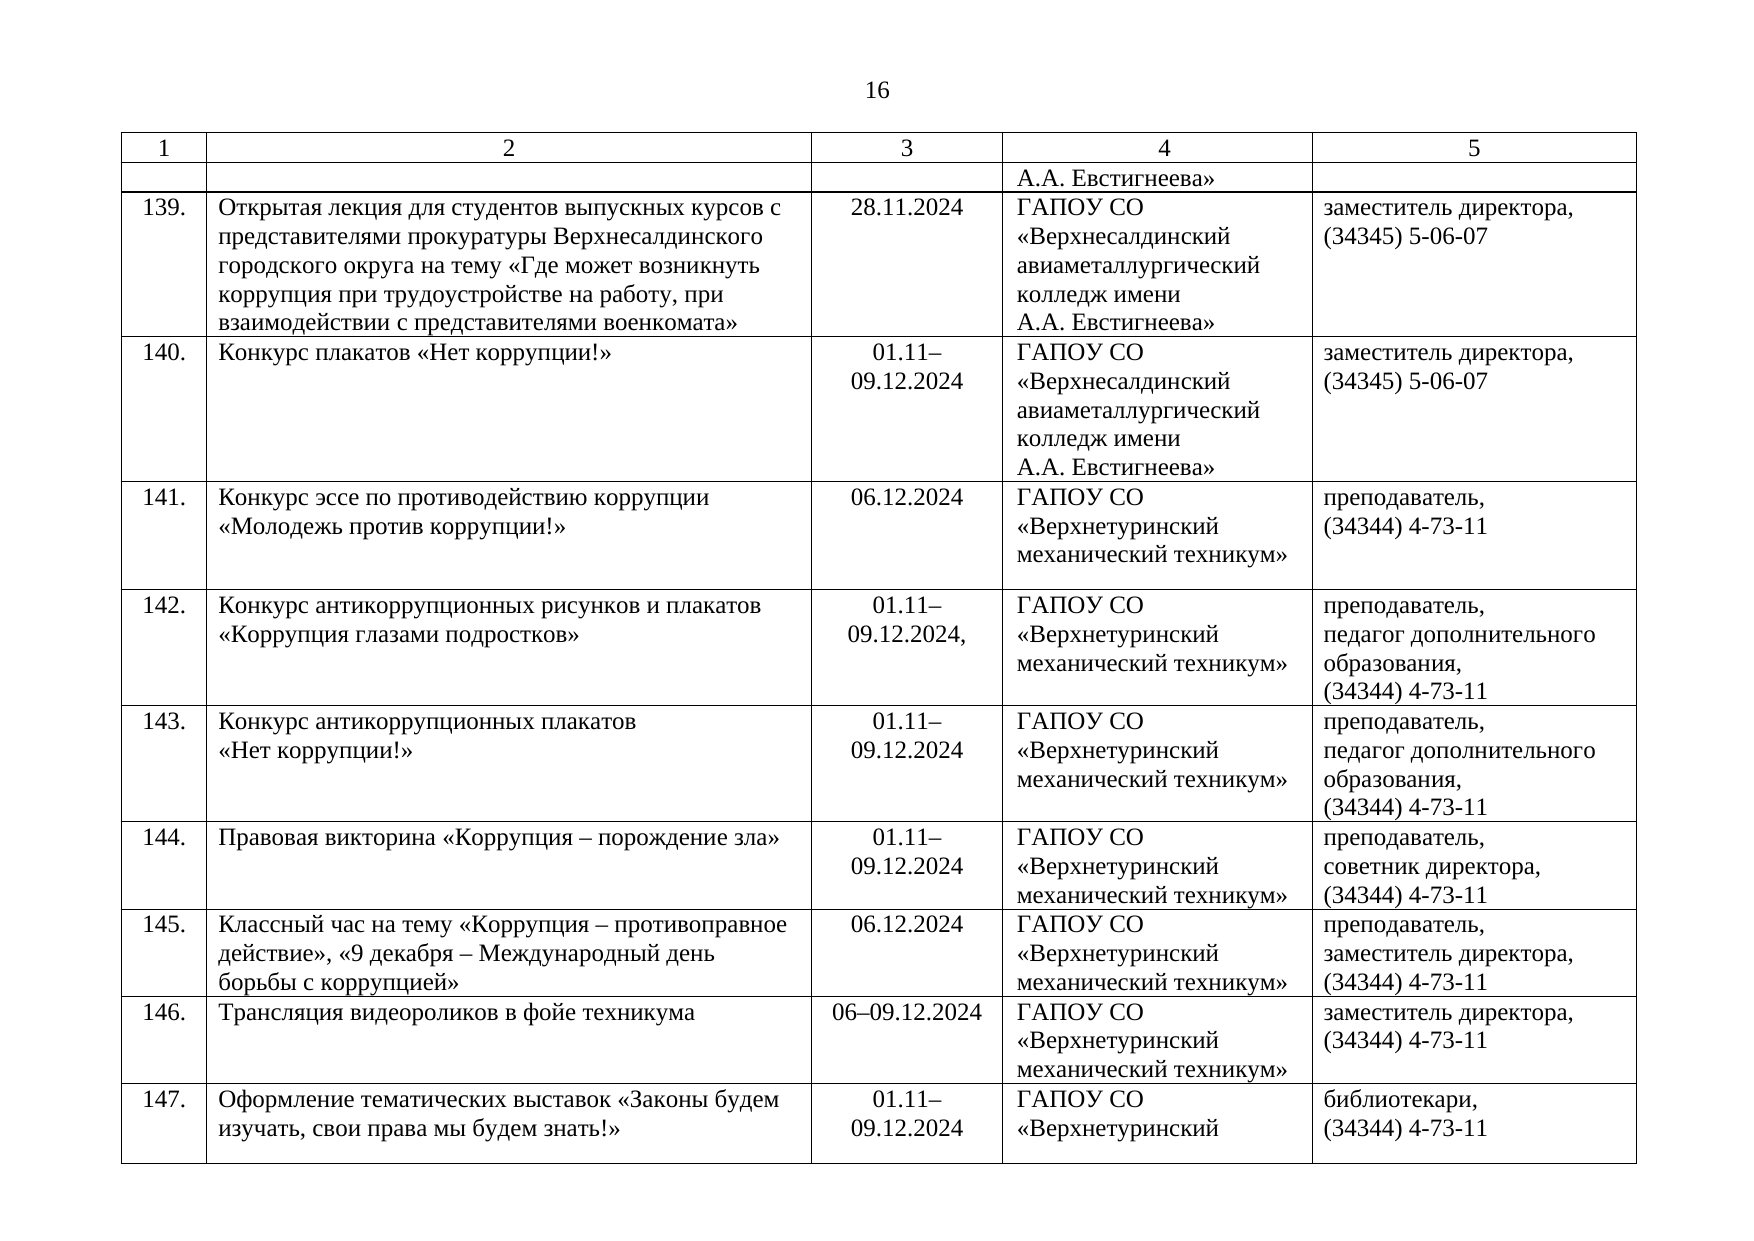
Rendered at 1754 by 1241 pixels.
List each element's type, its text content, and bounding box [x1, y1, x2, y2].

table_cell Конкурс плакатов «Нет коррупции!» [207, 337, 811, 481]
table_header 1 [122, 133, 206, 162]
table_cell 06–09.12.2024 [812, 997, 1002, 1083]
table_cell ГАПОУ СО «Верхнетуринский механический техникум» [1003, 822, 1312, 908]
table_cell [117, 162, 121, 191]
table_cell [122, 163, 206, 191]
table_cell [117, 336, 121, 481]
table_cell ГАПОУ СО «Верхнетуринский механический техникум» [1003, 997, 1312, 1083]
table_cell 01.11–09.12.2024, [812, 590, 1002, 705]
table_cell [122, 706, 206, 821]
table_cell [122, 590, 206, 705]
table_cell ГАПОУ СО «Верхнетуринский [1003, 1084, 1312, 1162]
table_cell [122, 482, 206, 589]
table_cell [122, 1084, 206, 1162]
table_cell ГАПОУ СО «Верхнесалдинский авиаметаллургический колледж имени А.А. Евстигнеева» [1003, 193, 1312, 336]
table_cell Классный час на тему «Коррупция – противоправное действие», «9 декабря – Международный день борьбы с коррупцией» [207, 910, 811, 996]
table_cell Трансляция видеороликов в фойе техникума [207, 997, 811, 1083]
table_cell 28.11.2024 [812, 193, 1002, 336]
table_cell [122, 193, 206, 336]
table_cell ГАПОУ СО «Верхнетуринский механический техникум» [1003, 482, 1312, 589]
table_cell Оформление тематических выставок «Законы будем изучать, свои права мы будем знать!» [207, 1084, 811, 1162]
table_header 5 [1313, 133, 1636, 162]
table_cell заместитель директора, (34344) 4-73-11 [1313, 997, 1636, 1083]
table_cell ГАПОУ СО «Верхнетуринский механический техникум» [1003, 706, 1312, 821]
table_cell преподаватель, заместитель директора, (34344) 4-73-11 [1313, 910, 1636, 996]
table_cell преподаватель, советник директора, (34344) 4-73-11 [1313, 822, 1636, 908]
table_cell преподаватель, педагог дополнительного образования, (34344) 4-73-11 [1313, 706, 1636, 821]
table_cell ГАПОУ СО «Верхнесалдинский авиаметаллургический колледж имени А.А. Евстигнеева» [1003, 337, 1312, 481]
table_cell А.А. Евстигнеева» [1003, 163, 1312, 191]
table_cell Открытая лекция для студентов выпускных курсов с представителями прокуратуры Верхнесалдинского городского округа на тему «Где может возникнуть коррупция при трудоустройстве на работу, при взаимодействии с представителями военкомата» [207, 193, 811, 336]
table_cell [812, 163, 1002, 191]
table_cell [117, 821, 121, 908]
table_cell [122, 822, 206, 908]
table_cell [117, 589, 121, 705]
table_cell преподаватель, (34344) 4-73-11 [1313, 482, 1636, 589]
table_cell преподаватель, педагог дополнительного образования, (34344) 4-73-11 [1313, 590, 1636, 705]
table_header [117, 132, 121, 162]
table_cell Конкурс эссе по противодействию коррупции «Молодежь против коррупции!» [207, 482, 811, 589]
table_cell [122, 997, 206, 1083]
table_cell 01.11–09.12.2024 [812, 1084, 1002, 1162]
table_cell [117, 996, 121, 1083]
table_cell Конкурс антикоррупционных рисунков и плакатов «Коррупция глазами подростков» [207, 590, 811, 705]
table_cell Правовая викторина «Коррупция – порождение зла» [207, 822, 811, 908]
table_cell заместитель директора, (34345) 5-06-07 [1313, 337, 1636, 481]
table_cell [122, 337, 206, 481]
table_cell [117, 1083, 121, 1162]
table_cell заместитель директора, (34345) 5-06-07 [1313, 193, 1636, 336]
table_cell [207, 163, 811, 191]
table_header 4 [1003, 133, 1312, 162]
table_cell 01.11–09.12.2024 [812, 337, 1002, 481]
table_header 3 [812, 133, 1002, 162]
table_header 2 [207, 133, 811, 162]
table_cell 06.12.2024 [812, 482, 1002, 589]
table_cell [117, 481, 121, 589]
table_cell Конкурс антикоррупционных плакатов «Нет коррупции!» [207, 706, 811, 821]
table_cell [117, 191, 121, 336]
table_cell библиотекари, (34344) 4-73-11 [1313, 1084, 1636, 1162]
table_cell ГАПОУ СО «Верхнетуринский механический техникум» [1003, 910, 1312, 996]
table_cell [1313, 163, 1636, 191]
table_cell [117, 909, 121, 996]
table_cell 01.11–09.12.2024 [812, 822, 1002, 908]
table_cell 06.12.2024 [812, 910, 1002, 996]
table_cell [122, 910, 206, 996]
table_cell [117, 705, 121, 821]
table_cell ГАПОУ СО «Верхнетуринский механический техникум» [1003, 590, 1312, 705]
table_cell 01.11–09.12.2024 [812, 706, 1002, 821]
